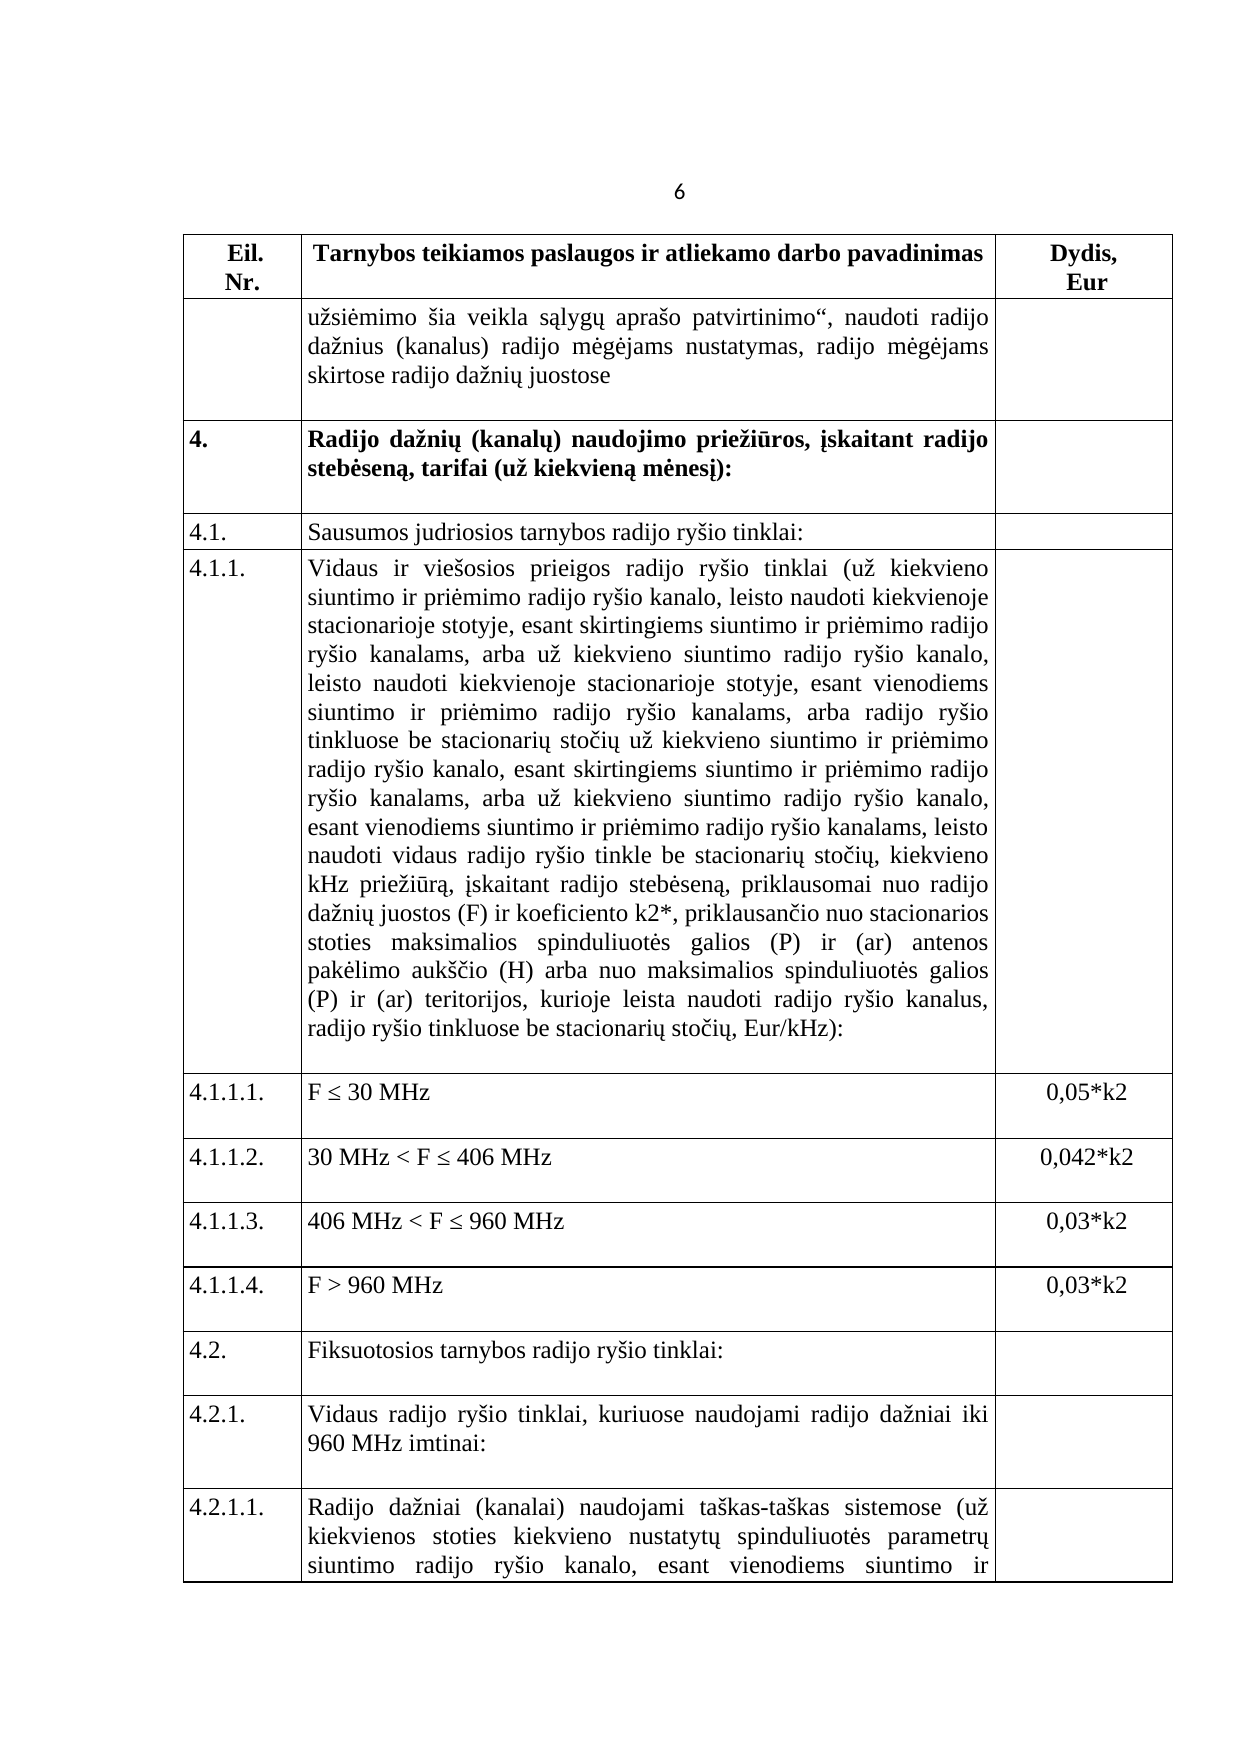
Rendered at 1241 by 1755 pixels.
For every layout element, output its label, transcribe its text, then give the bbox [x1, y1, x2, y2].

table_cell F ≤ 30 MHz [302, 1074, 995, 1138]
table_cell 4.2.1. [184, 1396, 301, 1488]
table_cell [996, 1396, 1172, 1488]
table_cell [996, 550, 1172, 1073]
table_cell 4.1.1.3. [184, 1203, 301, 1266]
table_cell 4.1.1.2. [184, 1139, 301, 1202]
table_cell 0,05*k2 [996, 1074, 1172, 1138]
table_cell [996, 514, 1172, 549]
table_cell 0,03*k2 [996, 1268, 1172, 1331]
table_cell 4.1.1.1. [184, 1074, 301, 1138]
table_cell Vidaus radijo ryšio tinklai, kuriuose naudojami radijo dažniai iki 960 MHz imtinai: [302, 1396, 995, 1488]
table_header Eil. Nr. [184, 235, 301, 298]
table_cell Fiksuotosios tarnybos radijo ryšio tinklai: [302, 1332, 995, 1395]
table_cell Sausumos judriosios tarnybos radijo ryšio tinklai: [302, 514, 995, 549]
table_cell 4.1.1.4. [184, 1268, 301, 1331]
table_cell Radijo dažnių (kanalų) naudojimo priežiūros, įskaitant radijo stebėseną, tarifai (už kiekvieną mėnesį): [302, 421, 995, 513]
table_header Dydis, Eur [996, 235, 1172, 298]
table_cell [996, 1489, 1172, 1581]
table_cell užsiėmimo šia veikla sąlygų aprašo patvirtinimo“, naudoti radijo dažnius (kanalus) radijo mėgėjams nustatymas, radijo mėgėjams skirtose radijo dažnių juostose [302, 299, 995, 420]
table_cell 406 MHz < F ≤ 960 MHz [302, 1203, 995, 1266]
table_cell 4.1.1. [184, 550, 301, 1073]
table_cell 4.2.1.1. [184, 1489, 301, 1581]
table_cell 4.2. [184, 1332, 301, 1395]
table_cell F > 960 MHz [302, 1268, 995, 1331]
table_cell 0,042*k2 [996, 1139, 1172, 1202]
table_cell 4.1. [184, 514, 301, 549]
table_cell 30 MHz < F ≤ 406 MHz [302, 1139, 995, 1202]
table_cell [996, 1332, 1172, 1395]
table_cell Radijo dažniai (kanalai) naudojami taškas-taškas sistemose (už kiekvienos stoties kiekvieno nustatytų spinduliuotės parametrų siuntimo radijo ryšio kanalo, esant vienodiems siuntimo ir [302, 1489, 995, 1581]
table_cell [996, 299, 1172, 420]
table_cell 4. [184, 421, 301, 513]
table_cell 0,03*k2 [996, 1203, 1172, 1266]
table_header Tarnybos teikiamos paslaugos ir atliekamo darbo pavadinimas [302, 235, 995, 298]
table_cell [996, 421, 1172, 513]
table_cell [184, 299, 301, 420]
table_cell Vidaus ir viešosios prieigos radijo ryšio tinklai (už kiekvieno siuntimo ir priėmimo radijo ryšio kanalo, leisto naudoti kiekvienoje stacionarioje stotyje, esant skirtingiems siuntimo ir priėmimo radijo ryšio kanalams, arba už kiekvieno siuntimo radijo ryšio kanalo, leisto naudoti kiekvienoje stacionarioje stotyje, esant vienodiems siuntimo ir priėmimo radijo ryšio kanalams, arba radijo ryšio tinkluose be stacionarių stočių už kiekvieno siuntimo ir priėmimo radijo ryšio kanalo, esant skirtingiems siuntimo ir priėmimo radijo ryšio kanalams, arba už kiekvieno siuntimo radijo ryšio kanalo, esant vienodiems siuntimo ir priėmimo radijo ryšio kanalams, leisto naudoti vidaus radijo ryšio tinkle be stacionarių stočių, kiekvieno kHz priežiūrą, įskaitant radijo stebėseną, priklausomai nuo radijo dažnių juostos (F) ir koeficiento k2*, priklausančio nuo stacionarios stoties maksimalios spinduliuotės galios (P) ir (ar) antenos pakėlimo aukščio (H) arba nuo maksimalios spinduliuotės galios (P) ir (ar) teritorijos, kurioje leista naudoti radijo ryšio kanalus, radijo ryšio tinkluose be stacionarių stočių, Eur/kHz): [302, 550, 995, 1073]
